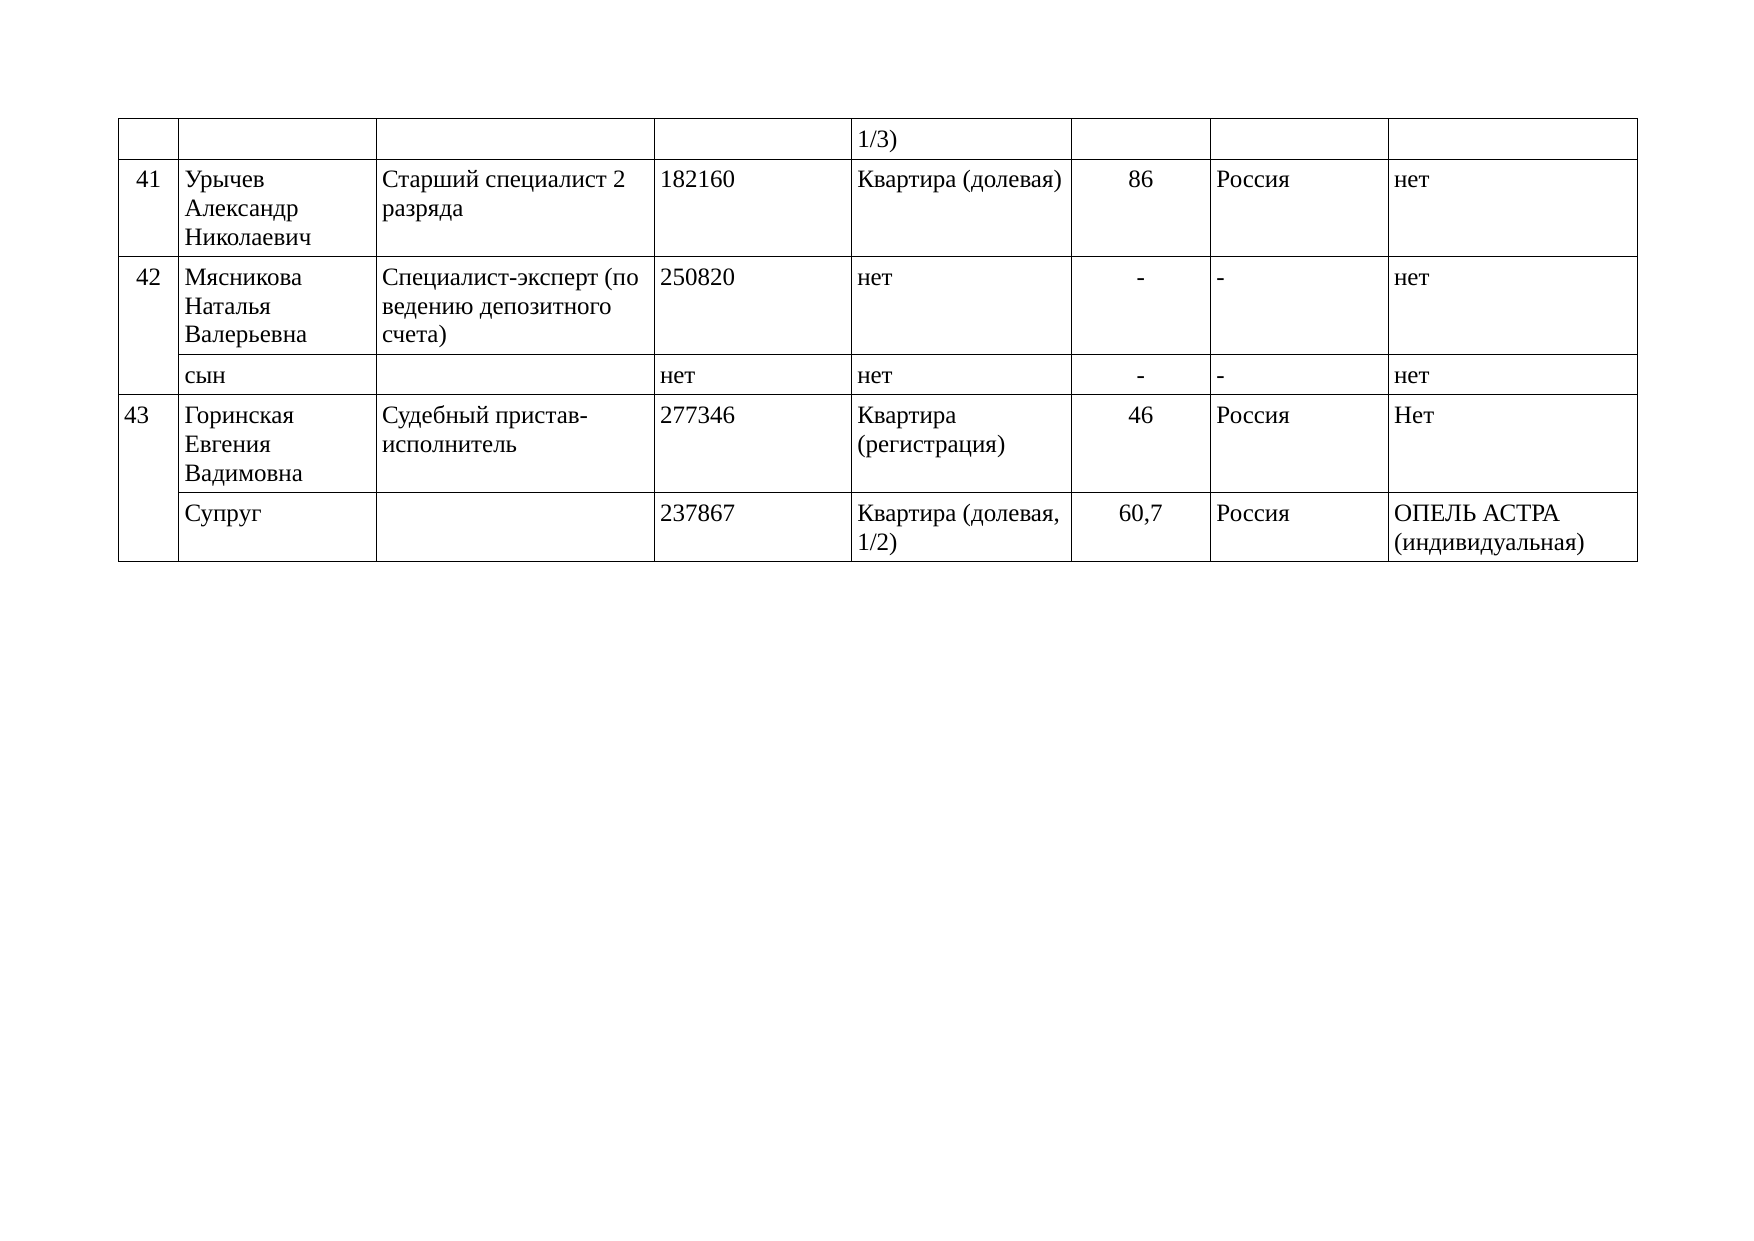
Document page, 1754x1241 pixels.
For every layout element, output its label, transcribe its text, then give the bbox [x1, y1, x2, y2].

table_cell нет [1389, 257, 1637, 354]
table_cell нет [1389, 355, 1637, 394]
table_cell 277346 [655, 395, 851, 492]
table_cell [1072, 119, 1210, 158]
table_cell Россия [1211, 493, 1388, 561]
table_cell сын [179, 355, 376, 394]
table_cell 43 [119, 395, 178, 561]
table_cell [119, 119, 178, 158]
table_cell Нет [1389, 395, 1637, 492]
table_cell 1/3) [852, 119, 1071, 158]
table_cell 46 [1072, 395, 1210, 492]
table_cell 60,7 [1072, 493, 1210, 561]
table_cell 237867 [655, 493, 851, 561]
table_cell - [1211, 257, 1388, 354]
table_cell 86 [1072, 160, 1210, 256]
table_cell 41 [119, 160, 178, 256]
table_cell Россия [1211, 395, 1388, 492]
table_cell - [1211, 355, 1388, 394]
table_cell нет [1389, 160, 1637, 256]
table_cell нет [852, 257, 1071, 354]
table_cell Квартира (регистрация) [852, 395, 1071, 492]
table_cell Урычев Александр Николаевич [179, 160, 376, 256]
table_cell Квартира (долевая) [852, 160, 1071, 256]
table_cell Мясникова Наталья Валерьевна [179, 257, 376, 354]
table_cell 42 [119, 257, 178, 394]
table_cell ОПЕЛЬ АСТРА (индивидуальная) [1389, 493, 1637, 561]
table_cell [1389, 119, 1637, 158]
table_cell Старший специалист 2 разряда [377, 160, 654, 256]
table_cell Супруг [179, 493, 376, 561]
table_cell [377, 355, 654, 394]
table_cell [179, 119, 376, 158]
table_cell - [1072, 257, 1210, 354]
table_cell Горинская Евгения Вадимовна [179, 395, 376, 492]
table_cell [655, 119, 851, 158]
table_cell 250820 [655, 257, 851, 354]
table_cell Судебный пристав-исполнитель [377, 395, 654, 492]
table_cell Россия [1211, 160, 1388, 256]
table_cell [377, 119, 654, 158]
table_cell нет [852, 355, 1071, 394]
table_cell - [1072, 355, 1210, 394]
table_cell [1211, 119, 1388, 158]
table_cell нет [655, 355, 851, 394]
table_cell 182160 [655, 160, 851, 256]
table_cell Квартира (долевая, 1/2) [852, 493, 1071, 561]
table_cell Специалист-эксперт (по ведению депозитного счета) [377, 257, 654, 354]
table_cell [377, 493, 654, 561]
